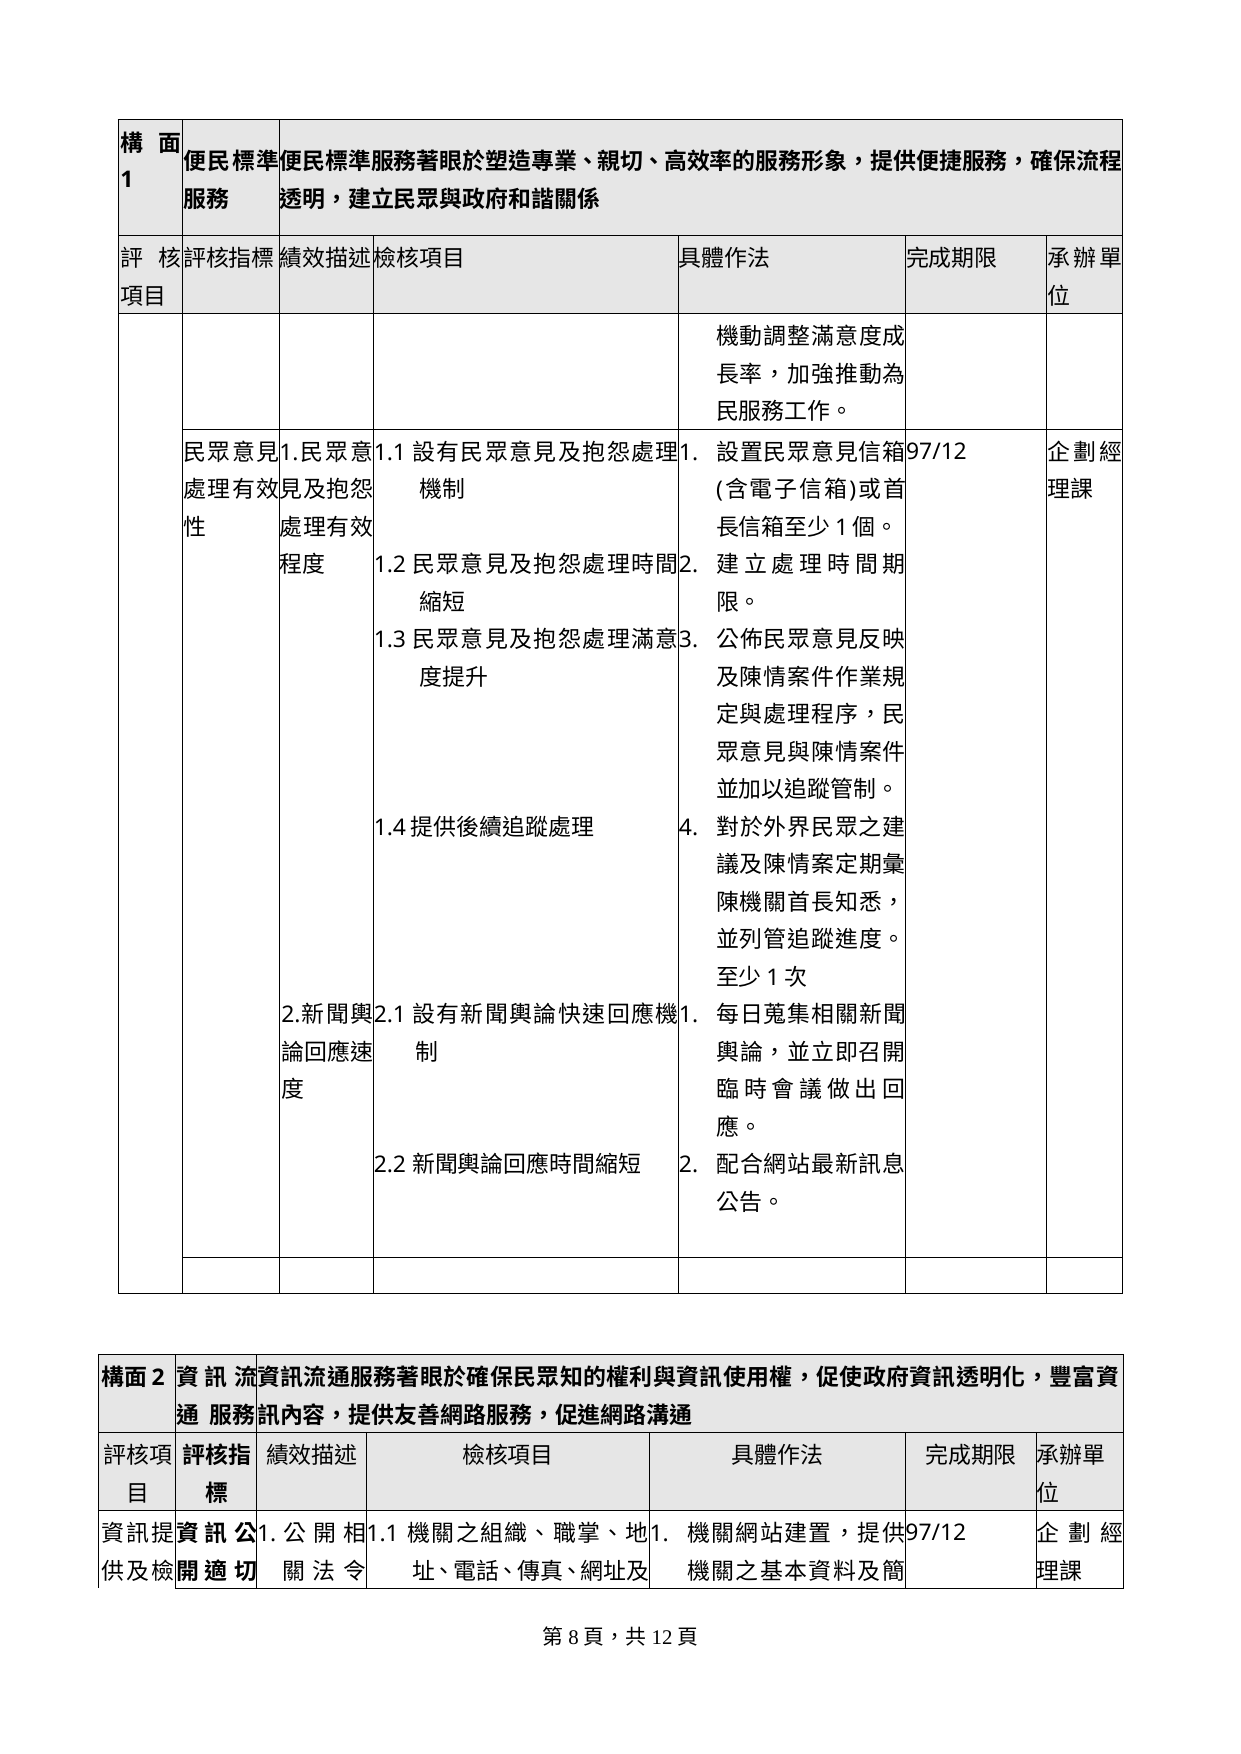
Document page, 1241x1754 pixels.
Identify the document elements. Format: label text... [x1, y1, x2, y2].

table_cell 機關網站建置，提供機關之基本資料及簡介等，（每月更新及維護）。 機關網頁建置相關法令規章連結，至少5項。 不定時於機關網站公布摘要資訊並提供下載。 配合政令建置公開資訊項目。 具體說明本處各課室職掌業務與連絡資訊。 編製各項業務常見問答集，並公開於機關網站，提供民眾立即查詢，至少10則。 活動前夕透過各式電子媒體與機關團體網站聯合發布。 定點提供免費索取解說手冊與摺頁，至少2處。 [650, 1511, 905, 1588]
table_cell 檢核項目 [374, 236, 678, 313]
table_cell 1.1設有民眾意見及抱怨處理機制 1.2民眾意見及抱怨處理時間縮短 1.3民眾意見及抱怨處理滿意度提升 1.4提供後續追蹤處理 2.1設有新聞輿論快速回應機制 2.2 新聞輿論回應時間縮短 [374, 430, 678, 1257]
table_cell 完成期限 [906, 1433, 1036, 1510]
table_cell [1047, 1258, 1122, 1293]
table_cell 企劃經理課 [1037, 1511, 1123, 1588]
table_cell [906, 314, 1046, 429]
table_cell 資訊公開適切 [176, 1511, 256, 1588]
table_header 構面1 [119, 120, 182, 235]
table_cell [280, 1258, 373, 1293]
table_cell 評核指標 [183, 236, 279, 313]
table_cell 檢核項目 [367, 1433, 649, 1510]
table_cell [906, 1258, 1046, 1293]
table_cell [1047, 314, 1122, 429]
table_cell 97/12 [906, 430, 1046, 1257]
table_cell [374, 314, 678, 429]
table_header 便民標準服務著眼於塑造專業、親切、高效率的服務形象，提供便捷服務，確保流程透明，建立民眾與政府和諧關係 [280, 120, 1122, 235]
table_cell [280, 314, 373, 429]
table_cell 設置民眾意見信箱(含電子信箱)或首長信箱至少1個。 建立處理時間期限。 公佈民眾意見反映及陳情案件作業規定與處理程序，民眾意見與陳情案件並加以追蹤管制。 對於外界民眾之建議及陳情案定期彙陳機關首長知悉，並列管追蹤進度。至少1次 每日蒐集相關新聞輿論，並立即召開臨時會議做出回應。 配合網站最新訊息公告。 [679, 430, 905, 1257]
table_cell 績效描述 [257, 1433, 366, 1510]
table_cell [183, 1258, 279, 1293]
table_cell 機動調整滿意度成長率，加強推動為民服務工作。 [679, 314, 905, 429]
table_cell 1.公開相關法令 [257, 1511, 366, 1588]
table_header 資訊流通 服務 [176, 1355, 256, 1432]
table_header 便民標準服務 [183, 120, 279, 235]
table_header 構面2 [99, 1355, 175, 1432]
table_cell 評核項目 [119, 236, 182, 313]
table_cell 1.1 機關之組織、職掌、地址、電話、傳真、網址及 [367, 1511, 649, 1588]
table_cell 承辦單位 [1047, 236, 1122, 313]
table_cell 完成期限 [906, 236, 1046, 313]
table_cell 承辦單位 [1037, 1433, 1123, 1510]
table_cell 97/12 [906, 1511, 1036, 1588]
table_cell 具體作法 [679, 236, 905, 313]
table_cell [679, 1258, 905, 1293]
table_cell 績效描述 [280, 236, 373, 313]
table_cell [374, 1258, 678, 1293]
table_cell 民眾意見處理有效性 [183, 430, 279, 1257]
table_cell [183, 314, 279, 429]
table_cell 企劃經理課 [1047, 430, 1122, 1257]
table_cell 具體作法 [650, 1433, 905, 1510]
table_cell [119, 314, 182, 1293]
table_cell 評核項目 [99, 1433, 175, 1510]
table_cell 評核指標 [176, 1433, 256, 1510]
table_cell 資訊提供及檢 [99, 1511, 175, 1588]
table_cell 1.民眾意見及抱怨處理有效程度 2.新聞輿論回應速度 [280, 430, 373, 1257]
table_header 資訊流通服務著眼於確保民眾知的權利與資訊使用權，促使政府資訊透明化，豐富資訊內容，提供友善網路服務，促進網路溝通 [257, 1355, 1123, 1432]
